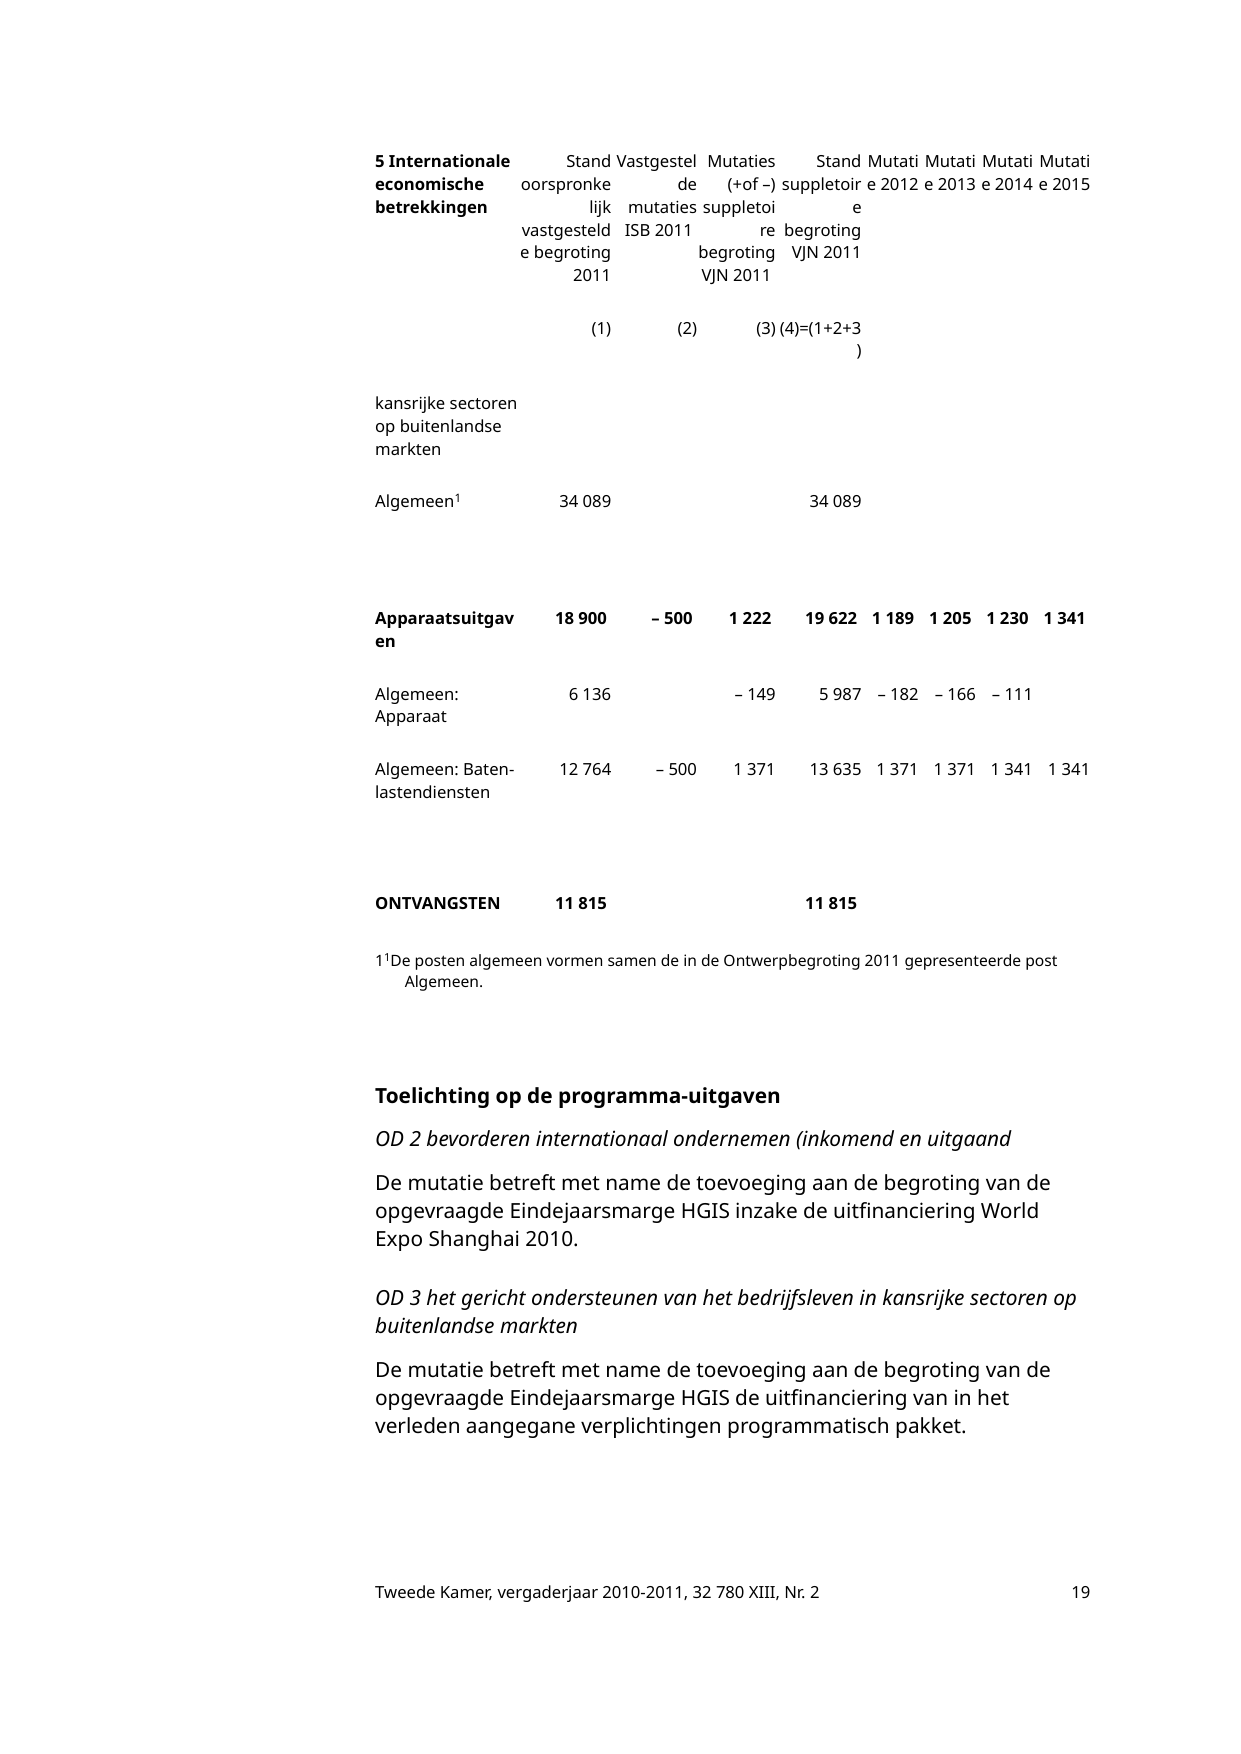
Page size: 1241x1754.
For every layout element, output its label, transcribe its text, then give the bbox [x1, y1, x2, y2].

table_cell kansrijke sectoren op buitenlandse markten [375, 392, 518, 490]
table_cell 1 189 [861, 607, 918, 682]
table_cell [976, 833, 1033, 891]
table_cell [1033, 316, 1090, 392]
table_cell [861, 392, 918, 490]
table_cell 1 371 [861, 758, 918, 833]
table_header Mutatie 2015 [1033, 150, 1090, 316]
table_cell 11De posten algemeen vormen samen de in de Ontwerpbegroting 2011 gepresenteerde post Algemeen. [375, 950, 1090, 1022]
table_header Mutatie 2013 [919, 150, 976, 316]
table_cell 19 622 [775, 607, 861, 682]
table_cell 11 815 [518, 891, 611, 950]
table_cell 11 815 [775, 891, 861, 950]
table_cell [375, 316, 518, 392]
table_cell [518, 548, 611, 607]
table_cell [518, 833, 611, 891]
table_cell [1033, 833, 1090, 891]
table_cell – 149 [697, 682, 775, 757]
table_cell 1 230 [976, 607, 1033, 682]
table_cell (2) [611, 316, 697, 392]
table_cell – 500 [611, 607, 697, 682]
table_cell Algemeen1 [375, 490, 518, 548]
table_header Mutaties (+of –) suppletoire begroting VJN 2011 [697, 150, 775, 316]
table_cell [919, 392, 976, 490]
table_cell [775, 833, 861, 891]
table_cell [375, 548, 518, 607]
table_cell [775, 548, 861, 607]
table_cell 1 371 [919, 758, 976, 833]
table_cell 1 341 [1033, 758, 1090, 833]
table_cell (4)=(1+2+3) [775, 316, 861, 392]
table_cell [697, 548, 775, 607]
table_cell [697, 891, 775, 950]
table_cell [1033, 490, 1090, 548]
table_cell [611, 548, 697, 607]
table_cell [861, 833, 918, 891]
text De mutatie betreft met name de toevoeging aan de begroting van de opgevraagde Eindejaarsmarge HGIS de uitfinanciering van in het verleden aangegane verplichtingen programmatisch pakket. [375, 1355, 1090, 1440]
table_cell (3) [697, 316, 775, 392]
table_cell [611, 682, 697, 757]
table_cell [861, 548, 918, 607]
table_cell [1033, 548, 1090, 607]
table_cell [1033, 891, 1090, 950]
table_cell 1 222 [697, 607, 775, 682]
table_cell [919, 891, 976, 950]
table_cell – 182 [861, 682, 918, 757]
table_cell [697, 833, 775, 891]
table_header Mutatie 2014 [976, 150, 1033, 316]
table_cell [976, 316, 1033, 392]
table_cell [919, 316, 976, 392]
table_cell (1) [518, 316, 611, 392]
table_cell 1 371 [697, 758, 775, 833]
table_cell – 111 [976, 682, 1033, 757]
table_cell 34 089 [518, 490, 611, 548]
table_cell [919, 548, 976, 607]
table_cell Algemeen: Apparaat [375, 682, 518, 757]
table_cell 34 089 [775, 490, 861, 548]
table_cell [518, 392, 611, 490]
table_cell [375, 833, 518, 891]
table_header 5 Internationale economische betrekkingen [375, 150, 518, 316]
table_cell ONTVANGSTEN [375, 891, 518, 950]
table_cell [919, 490, 976, 548]
table_cell [697, 490, 775, 548]
table_cell 5 987 [775, 682, 861, 757]
table_cell Apparaatsuitgaven [375, 607, 518, 682]
table_header Mutatie 2012 [861, 150, 918, 316]
table_cell 18 900 [518, 607, 611, 682]
table_cell [861, 891, 918, 950]
text OD 2 bevorderen internationaal ondernemen (inkomend en uitgaand [375, 1124, 1090, 1153]
table_header Stand suppletoire begroting VJN 2011 [775, 150, 861, 316]
table_cell [861, 490, 918, 548]
table_cell 1 205 [919, 607, 976, 682]
table_cell [611, 891, 697, 950]
table_cell [697, 392, 775, 490]
table_cell [775, 392, 861, 490]
table_header Stand oorspronkelijk vastgestelde begroting 2011 [518, 150, 611, 316]
table_cell 1 341 [976, 758, 1033, 833]
table_cell [1033, 392, 1090, 490]
table_cell 13 635 [775, 758, 861, 833]
table_cell [611, 833, 697, 891]
table_cell 1 341 [1033, 607, 1090, 682]
table_cell Algemeen: Baten-lastendiensten [375, 758, 518, 833]
table_cell [611, 490, 697, 548]
table_cell [976, 392, 1033, 490]
text Toelichting op de programma-uitgaven [375, 1081, 1090, 1109]
table_cell [976, 891, 1033, 950]
table_cell 6 136 [518, 682, 611, 757]
table_cell [976, 490, 1033, 548]
table_cell – 500 [611, 758, 697, 833]
table_cell [919, 833, 976, 891]
table_header Vastgestelde mutaties ISB 2011 [611, 150, 697, 316]
table_cell [861, 316, 918, 392]
table_cell – 166 [919, 682, 976, 757]
text OD 3 het gericht ondersteunen van het bedrijfsleven in kansrijke sectoren op buitenlandse markten [375, 1283, 1090, 1340]
table_cell [976, 548, 1033, 607]
table_cell [1033, 682, 1090, 757]
table_cell 12 764 [518, 758, 611, 833]
text De mutatie betreft met name de toevoeging aan de begroting van de opgevraagde Eindejaarsmarge HGIS inzake de uitfinanciering World Expo Shanghai 2010. [375, 1168, 1090, 1253]
table_cell [611, 392, 697, 490]
